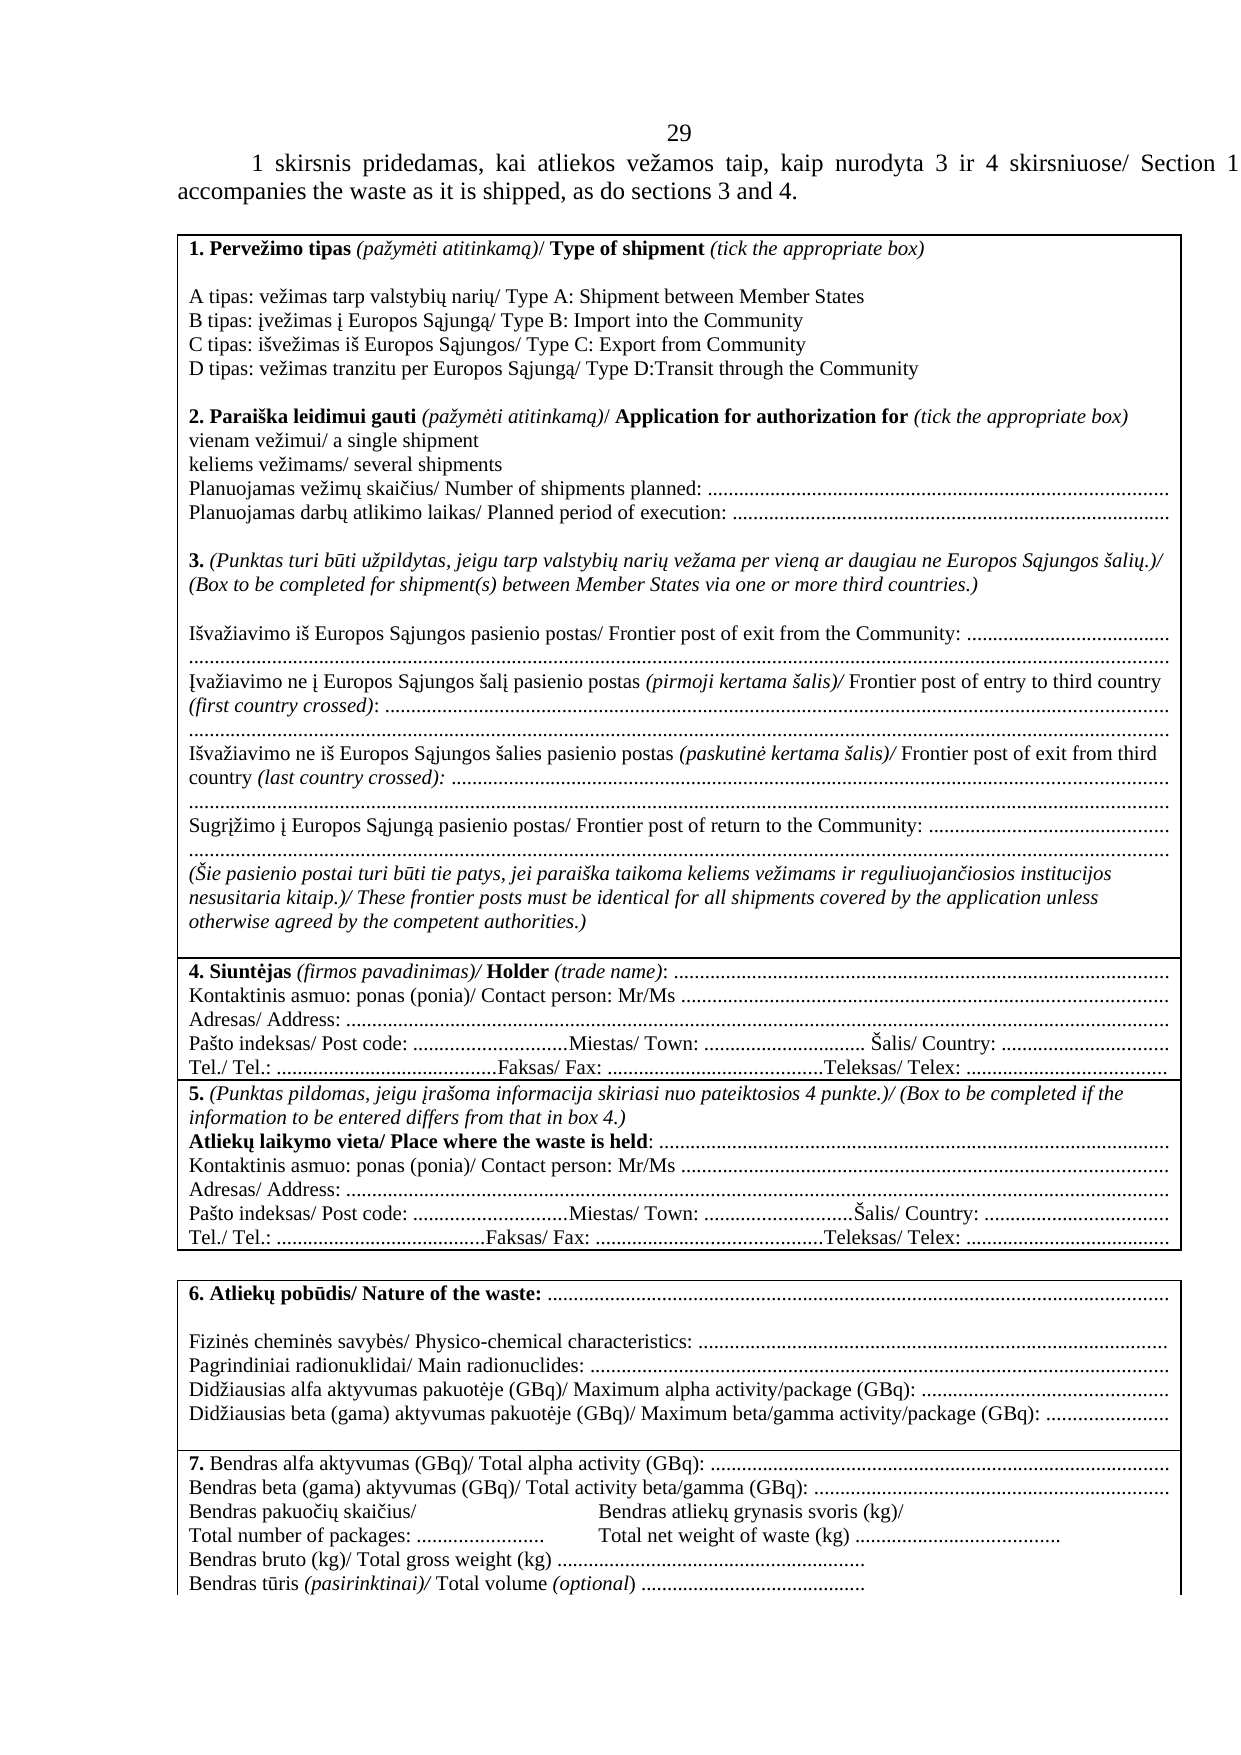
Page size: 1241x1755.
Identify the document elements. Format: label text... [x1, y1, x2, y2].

table_cell Tel./ Tel.: Faksas/ Fax: Teleksas/ Telex: [178, 1225, 1180, 1249]
table_cell Planuojamas vežimų skaičius/ Number of shipments planned: [178, 476, 1180, 500]
table_cell 4. Siuntėjas (firmos pavadinimas)/ Holder (trade name): [178, 959, 1180, 983]
table_header 6. Atliekų pobūdis/ Nature of the waste: [178, 1281, 1180, 1305]
table_cell Bendras bruto (kg)/ Total gross weight (kg) [178, 1547, 1180, 1571]
table_cell Total number of packages: Total net weight of waste (kg) [178, 1523, 1180, 1547]
table_cell Adresas/ Address: [178, 1177, 1180, 1201]
table_cell Išvažiavimo iš Europos Sąjungos pasienio postas/ Frontier post of exit from the Community: [178, 620, 1180, 668]
table_cell Pagrindiniai radionuklidai/ Main radionuclides: [178, 1353, 1180, 1377]
table_cell 5. (Punktas pildomas, jeigu įrašoma informacija skiriasi nuo pateiktosios 4 punkte.)/ (Box to be completed if the information to be entered differs from that in box 4.) [178, 1081, 1180, 1129]
table_cell [178, 380, 1180, 404]
table_cell Planuojamas darbų atlikimo laikas/ Planned period of execution: [178, 500, 1180, 524]
table_cell vienam vežimui/ a single shipment [178, 428, 1180, 452]
table_cell C tipas: išvežimas iš Europos Sąjungos/ Type C: Export from Community [178, 332, 1180, 356]
table_cell (Šie pasienio postai turi būti tie patys, jei paraiška taikoma keliems vežimams ir reguliuojančiosios institucijos nesusitaria kitaip.)/ These frontier posts must be identical for all shipments covered by the application unless otherwise agreed by the competent authorities.) [178, 861, 1180, 933]
table_cell 3. (Punktas turi būti užpildytas, jeigu tarp valstybių narių vežama per vieną ar daugiau ne Europos Sąjungos šalių.)/ (Box to be completed for shipment(s) between Member States via one or more third countries.) [178, 548, 1180, 596]
table_cell D tipas: vežimas tranzitu per Europos Sąjungą/ Type D:Transit through the Community [178, 356, 1180, 380]
table_cell 7. Bendras alfa aktyvumas (GBq)/ Total alpha activity (GBq): [178, 1451, 1180, 1475]
text 1 skirsnis pridedamas, kai atliekos vežamos taip, kaip nurodyta 3 ir 4 skirsniuose/ Section 1 accompanies the waste as it is shipped, as do sections 3 and 4. [177, 148, 1240, 205]
table_cell Atliekų laikymo vieta/ Place where the waste is held: [178, 1129, 1180, 1153]
table_cell [178, 1305, 1180, 1329]
table_cell Bendras pakuočių skaičius/ Bendras atliekų grynasis svoris (kg)/ [178, 1499, 1180, 1523]
table_cell Adresas/ Address: [178, 1007, 1180, 1031]
table_cell [178, 596, 1180, 620]
table_cell Išvažiavimo ne iš Europos Sąjungos šalies pasienio postas (paskutinė kertama šalis)/ Frontier post of exit from third country (last country crossed): [178, 741, 1180, 813]
table_cell A tipas: vežimas tarp valstybių narių/ Type A: Shipment between Member States [178, 284, 1180, 308]
table_cell Bendras beta (gama) aktyvumas (GBq)/ Total activity beta/gamma (GBq): [178, 1475, 1180, 1499]
table_cell keliems vežimams/ several shipments [178, 452, 1180, 476]
table_cell Tel./ Tel.: Faksas/ Fax: Teleksas/ Telex: [178, 1055, 1180, 1079]
table_header 1. Pervežimo tipas (pažymėti atitinkamą)/ Type of shipment (tick the appropriate box) [178, 236, 1180, 259]
table_cell [178, 524, 1180, 548]
table_cell Įvažiavimo ne į Europos Sąjungos šalį pasienio postas (pirmoji kertama šalis)/ Frontier post of entry to third country (first country crossed): [178, 669, 1180, 741]
table_cell 2. Paraiška leidimui gauti (pažymėti atitinkamą)/ Application for authorization for (tick the appropriate box) [178, 404, 1180, 428]
table_cell Didžiausias beta (gama) aktyvumas pakuotėje (GBq)/ Maximum beta/gamma activity/package (GBq): [178, 1401, 1180, 1425]
table_cell Sugrįžimo į Europos Sąjungą pasienio postas/ Frontier post of return to the Community: [178, 813, 1180, 861]
table_cell B tipas: įvežimas į Europos Sąjungą/ Type B: Import into the Community [178, 308, 1180, 332]
table_cell Fizinės cheminės savybės/ Physico-chemical characteristics: [178, 1329, 1180, 1353]
table_cell Pašto indeksas/ Post code: Miestas/ Town: Šalis/ Country: [178, 1031, 1180, 1055]
table_cell Pašto indeksas/ Post code: Miestas/ Town: Šalis/ Country: [178, 1201, 1180, 1225]
table_cell Kontaktinis asmuo: ponas (ponia)/ Contact person: Mr/Ms [178, 983, 1180, 1007]
table_cell Kontaktinis asmuo: ponas (ponia)/ Contact person: Mr/Ms [178, 1153, 1180, 1177]
table_cell [178, 933, 1180, 957]
table_cell [178, 260, 1180, 283]
table_cell Bendras tūris (pasirinktinai)/ Total volume (optional) [178, 1571, 1180, 1595]
table_cell [178, 1425, 1180, 1449]
table_cell Didžiausias alfa aktyvumas pakuotėje (GBq)/ Maximum alpha activity/package (GBq): [178, 1377, 1180, 1401]
